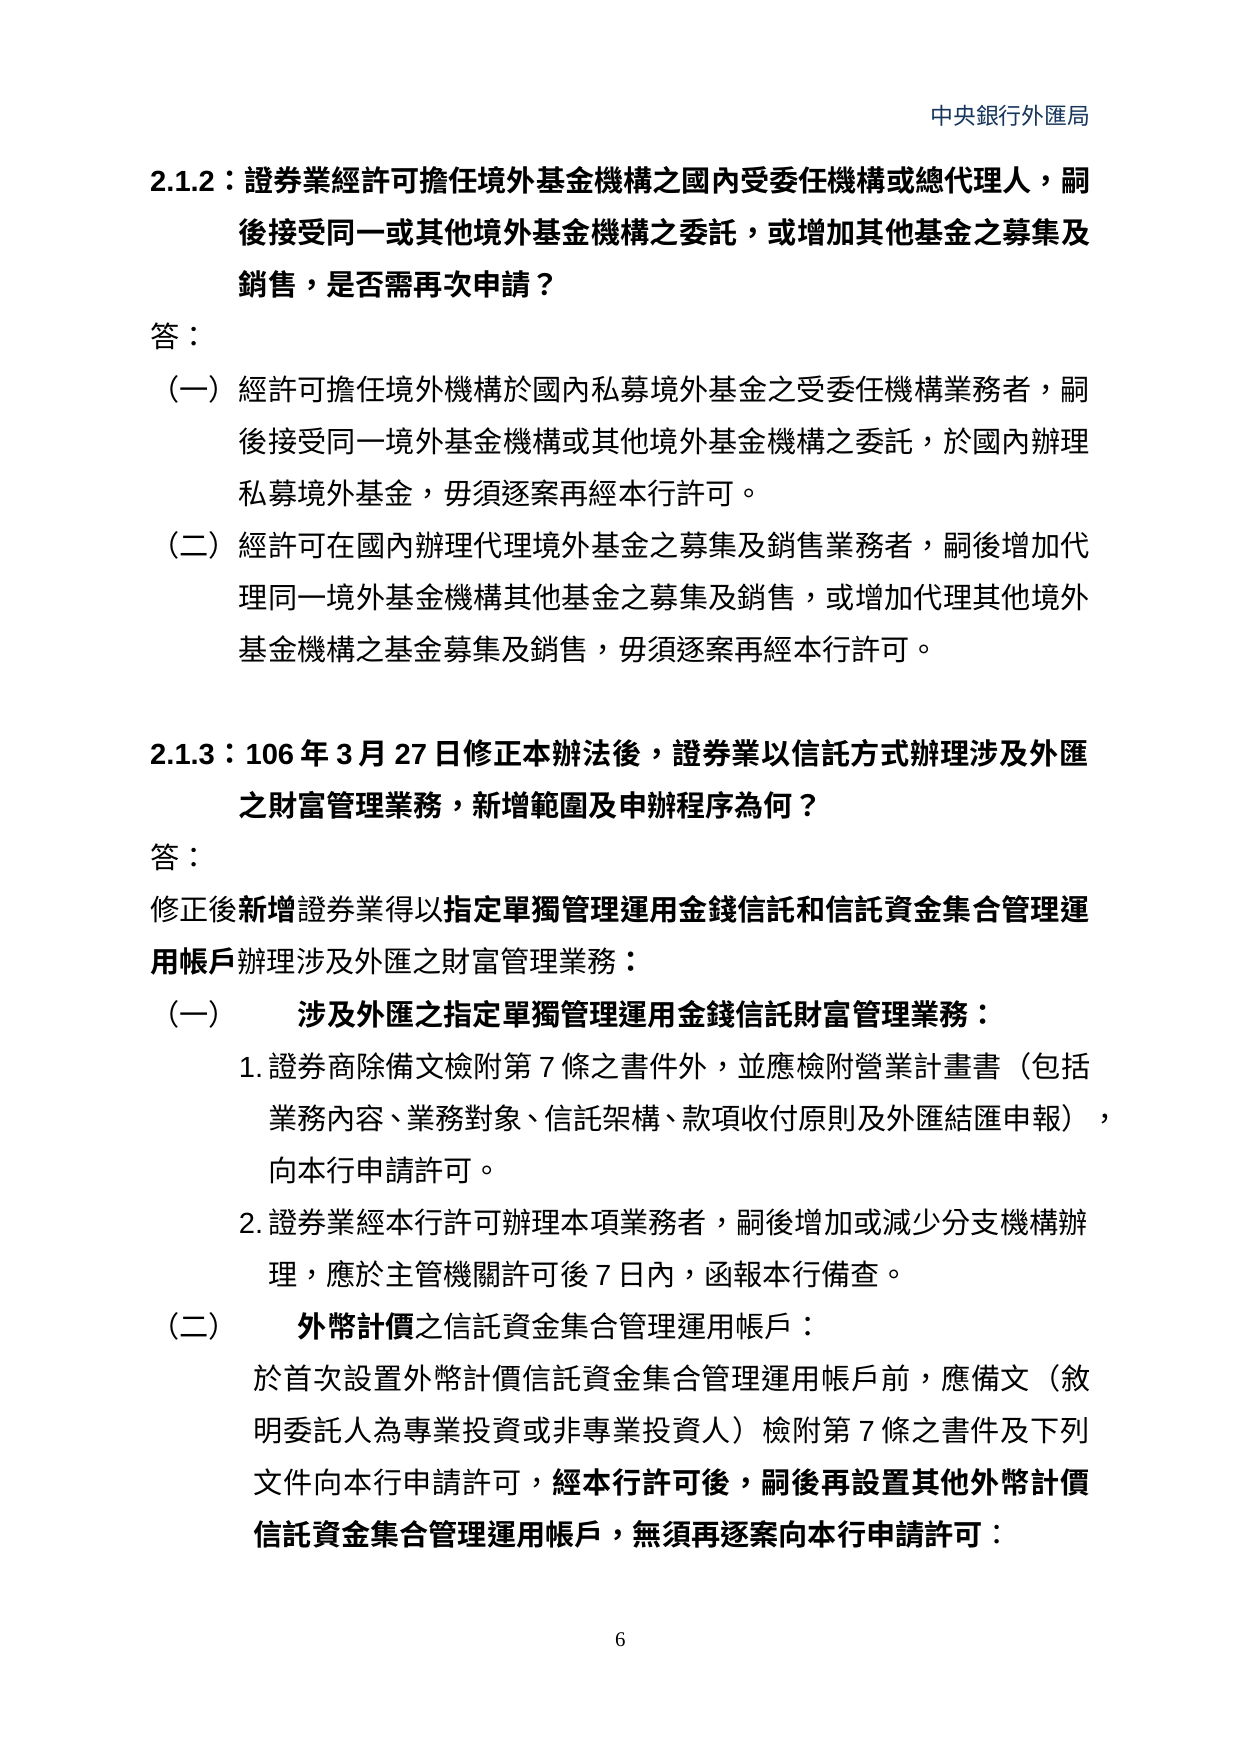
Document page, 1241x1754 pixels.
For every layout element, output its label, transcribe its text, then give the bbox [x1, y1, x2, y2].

list 經許可擔任境外機構於國內私募境外基金之受委任機構業務者，嗣後接受同一境外基金機構或其他境外基金機構之委託，於國內辦理私募境外基金，毋須逐案再經本行許可。 [150, 358, 1090, 514]
text 2.1.2：證券業經許可擔任境外基金機構之國內受委任機構或總代理人，嗣後接受同一或其他境外基金機構之委託，或增加其他基金之募集及銷售，是否需再次申請？ [150, 150, 1090, 306]
text 答： [150, 306, 1090, 358]
list 經許可在國內辦理代理境外基金之募集及銷售業務者，嗣後增加代理同一境外基金機構其他基金之募集及銷售，或增加代理其他境外基金機構之基金募集及銷售，毋須逐案再經本行許可。 [150, 514, 1090, 671]
text 答： [150, 827, 1090, 879]
list 外幣計價之信託資金集合管理運用帳戶： [150, 1296, 1090, 1348]
list 證券業經本行許可辦理本項業務者，嗣後增加或減少分支機構辦理，應於主管機關許可後7日內，函報本行備查。 [239, 1192, 1090, 1296]
list 涉及外匯之指定單獨管理運用金錢信託財富管理業務： [150, 983, 1090, 1035]
text 修正後新增證券業得以指定單獨管理運用金錢信託和信託資金集合管理運用帳戶辦理涉及外匯之財富管理業務： [150, 879, 1090, 983]
list 證券商除備文檢附第7條之書件外，並應檢附營業計畫書（包括業務內容、業務對象、信託架構、款項收付原則及外匯結匯申報），向本行申請許可。 [239, 1035, 1090, 1192]
text 於首次設置外幣計價信託資金集合管理運用帳戶前，應備文（敘明委託人為專業投資或非專業投資人）檢附第7條之書件及下列文件向本行申請許可，經本行許可後，嗣後再設置其他外幣計價信託資金集合管理運用帳戶，無須再逐案向本行申請許可： [253, 1348, 1090, 1556]
text 2.1.3：106年3月27日修正本辦法後，證券業以信託方式辦理涉及外匯之財富管理業務，新增範圍及申辦程序為何？ [150, 723, 1090, 827]
